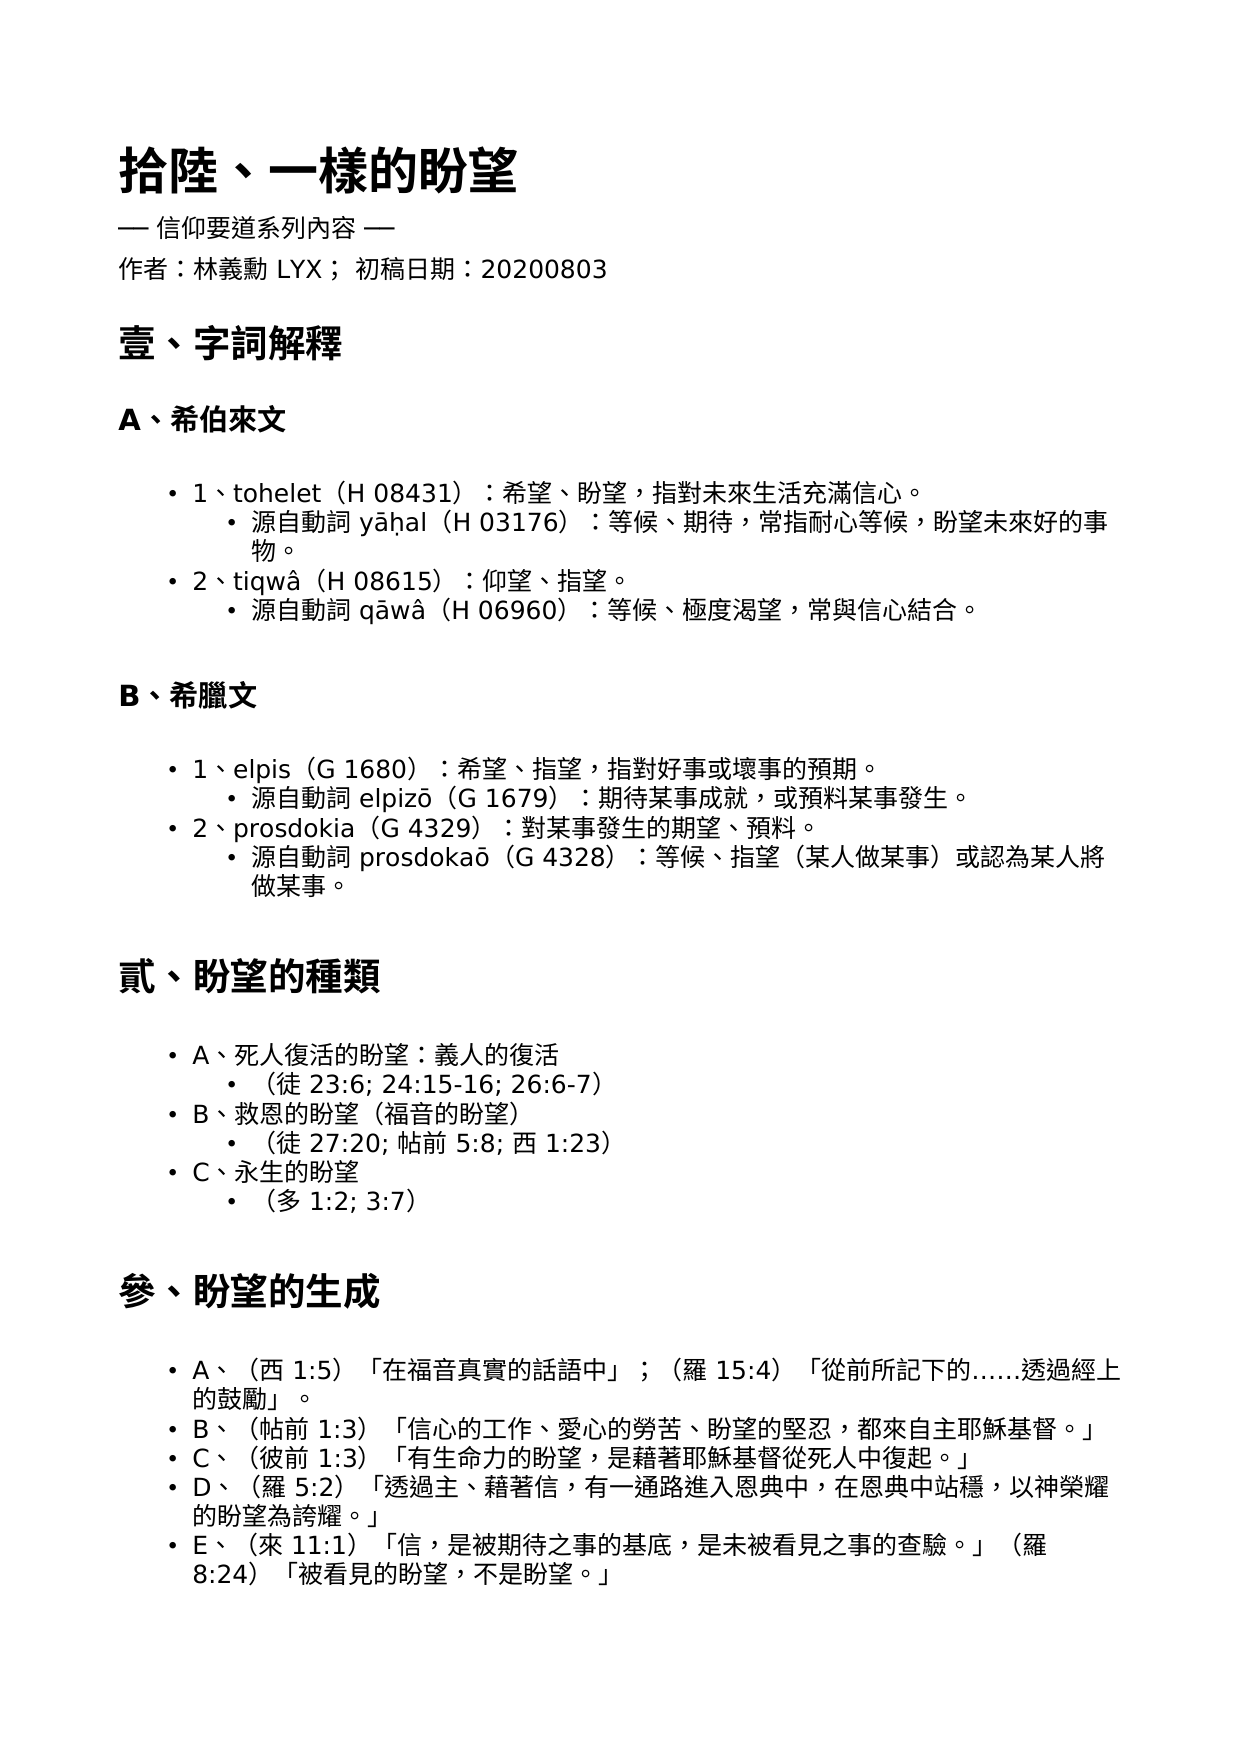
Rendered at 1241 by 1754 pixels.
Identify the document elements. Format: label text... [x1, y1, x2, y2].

subtitle 參、盼望的生成 [118, 1271, 1122, 1314]
list （徒 23:6; 24:15-16; 26:6-7） [236, 1071, 1122, 1100]
subtitle A、希伯來文 [118, 403, 1122, 437]
subtitle B、希臘文 [118, 679, 1122, 713]
list 1、tohelet（H 08431）：希望、盼望，指對未來生活充滿信心。 [177, 479, 1122, 508]
list （徒 27:20; 帖前 5:8; 西 1:23） [236, 1129, 1122, 1158]
list 2、prosdokia（G 4329）：對某事發生的期望、預料。 [177, 814, 1122, 843]
list D、（羅 5:2）「透過主、藉著信，有一通路進入恩典中，在恩典中站穩，以神榮耀的盼望為誇耀。」 [177, 1473, 1122, 1532]
list 源自動詞 elpizō（G 1679）：期待某事成就，或預料某事發生。 [236, 785, 1122, 814]
list C、（彼前 1:3）「有生命力的盼望，是藉著耶穌基督從死人中復起。」 [177, 1444, 1122, 1473]
list 源自動詞 prosdokaō（G 4328）：等候、指望（某人做某事）或認為某人將做某事。 [236, 843, 1122, 901]
list E、（來 11:1）「信，是被期待之事的基底，是未被看見之事的查驗。」（羅 8:24）「被看見的盼望，不是盼望。」 [177, 1532, 1122, 1590]
list A、（西 1:5）「在福音真實的話語中」；（羅 15:4）「從前所記下的……透過經上的鼓勵」。 [177, 1357, 1122, 1415]
list B、（帖前 1:3）「信心的工作、愛心的勞苦、盼望的堅忍，都來自主耶穌基督。」 [177, 1415, 1122, 1444]
list 2、tiqwâ（H 08615）：仰望、指望。 [177, 567, 1122, 596]
list 源自動詞 yāḥal（H 03176）：等候、期待，常指耐心等候，盼望未來好的事物。 [236, 508, 1122, 567]
list C、永生的盼望 [177, 1158, 1122, 1187]
list 1、elpis（G 1680）：希望、指望，指對好事或壞事的預期。 [177, 756, 1122, 785]
subtitle 拾陸、一樣的盼望 [118, 143, 1122, 201]
list B、救恩的盼望（福音的盼望） [177, 1100, 1122, 1129]
list 源自動詞 qāwâ（H 06960）：等候、極度渴望，常與信心結合。 [236, 596, 1122, 625]
text 作者：林義勳 LYX； 初稿日期：20200803 [118, 256, 1122, 285]
text ── 信仰要道系列內容 ── [118, 214, 1122, 243]
list （多 1:2; 3:7） [236, 1187, 1122, 1216]
subtitle 壹、字詞解釋 [118, 322, 1122, 366]
list A、死人復活的盼望：義人的復活 [177, 1041, 1122, 1071]
subtitle 貳、盼望的種類 [118, 956, 1122, 999]
